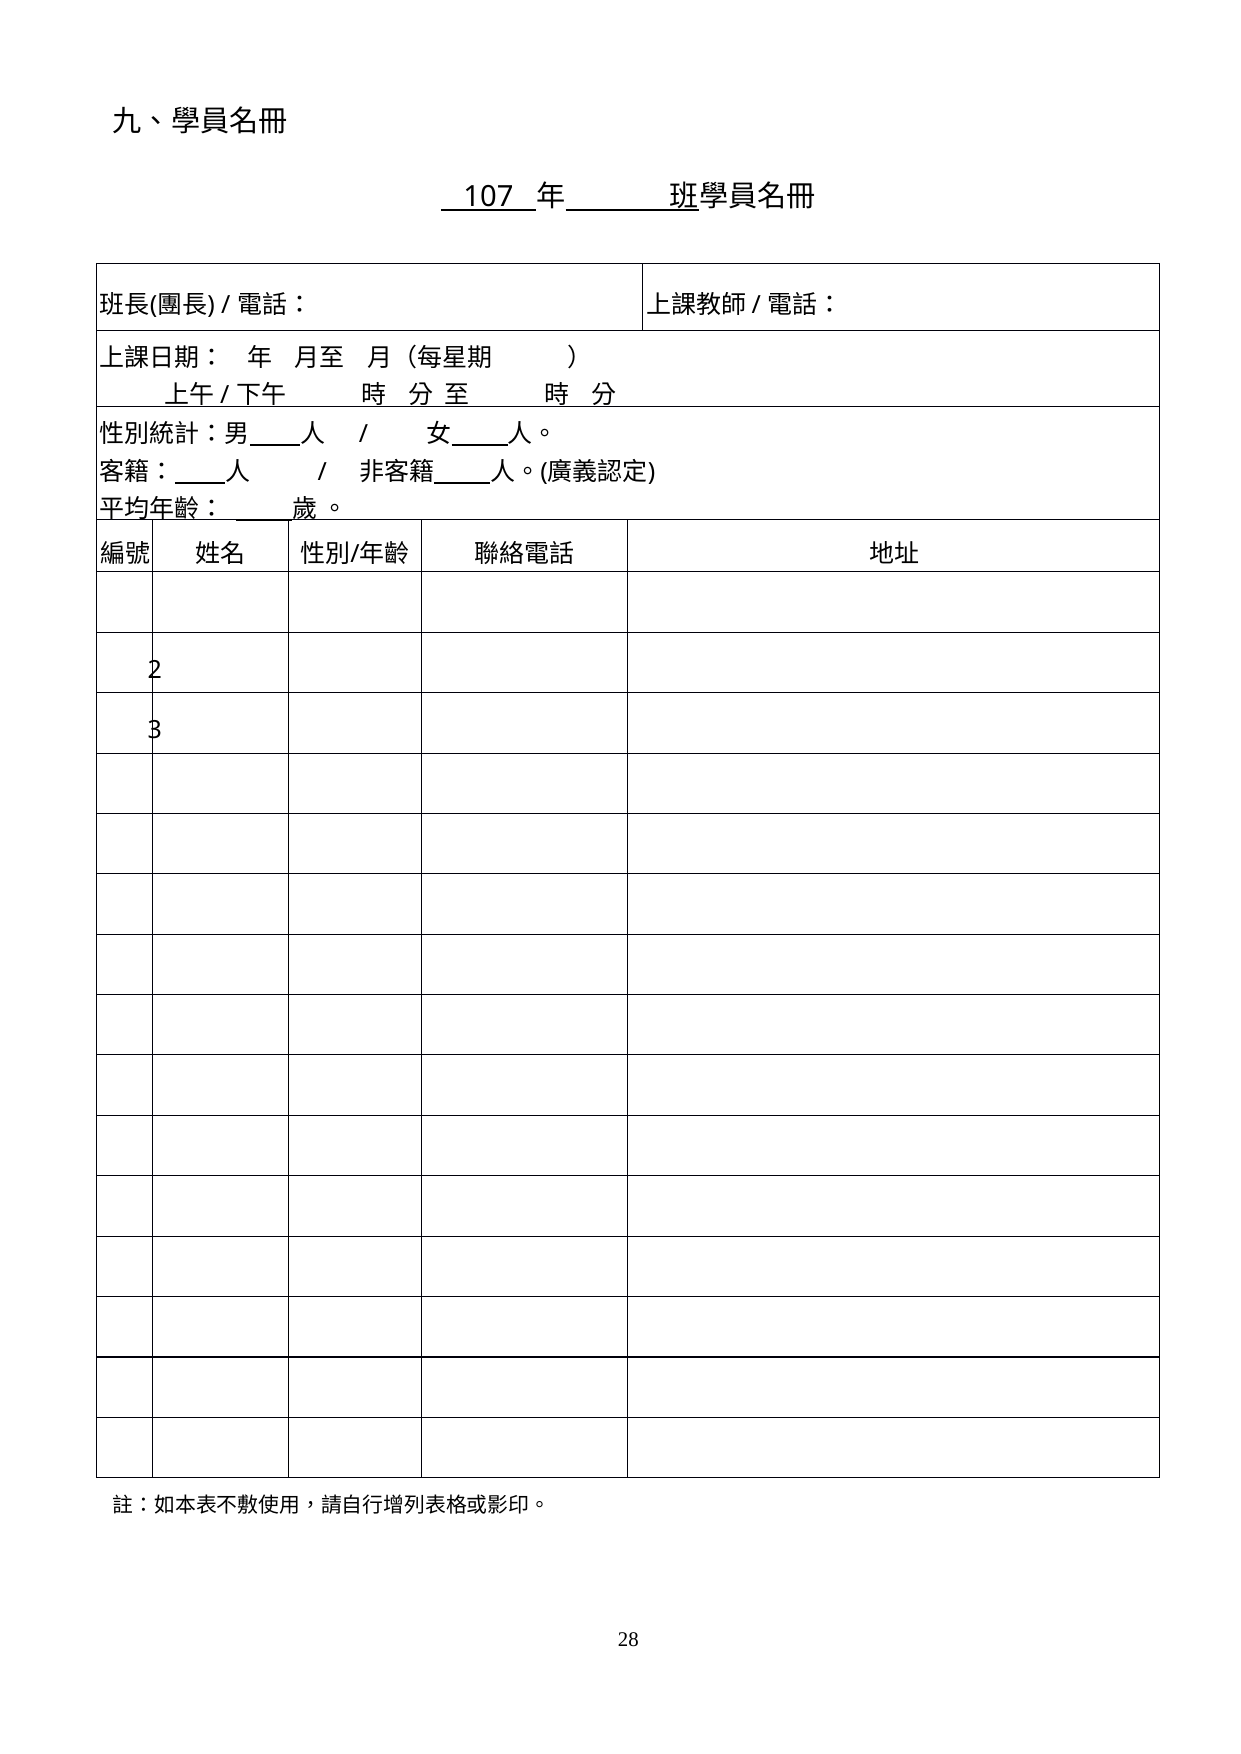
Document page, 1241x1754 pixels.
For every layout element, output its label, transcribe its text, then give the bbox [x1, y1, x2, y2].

table_cell [153, 633, 288, 692]
table_cell 2 [97, 633, 152, 692]
table_cell [628, 1418, 1159, 1477]
table_cell [628, 1176, 1159, 1236]
table_cell [153, 754, 288, 813]
table_cell [289, 1116, 421, 1175]
table_cell [289, 995, 421, 1054]
table_cell [422, 1237, 627, 1296]
table_cell [289, 814, 421, 873]
table_cell [422, 693, 627, 752]
table_cell [422, 1176, 627, 1236]
table_cell [289, 1237, 421, 1296]
table_cell [97, 1176, 152, 1236]
table_cell [97, 1418, 152, 1477]
text 註：如本表不敷使用，請自行增列表格或影印。 [112, 1478, 1144, 1516]
table_cell [97, 1297, 152, 1356]
table_cell [422, 754, 627, 813]
table_cell [153, 1237, 288, 1296]
table_cell [628, 572, 1159, 632]
table_cell [97, 754, 152, 813]
table_cell [422, 814, 627, 873]
table_cell [422, 874, 627, 933]
table_cell [289, 1418, 421, 1477]
table_cell [628, 693, 1159, 752]
table_cell 聯絡電話 [422, 520, 627, 571]
table_cell [97, 874, 152, 933]
table_cell [628, 1297, 1159, 1356]
table_cell [422, 1055, 627, 1115]
table_cell [422, 1418, 627, 1477]
table_cell [97, 1358, 152, 1417]
table_cell 地址 [628, 520, 1159, 571]
table_cell [289, 1297, 421, 1356]
table_cell [97, 1237, 152, 1296]
table_cell [153, 995, 288, 1054]
table_cell [153, 1116, 288, 1175]
table_cell [153, 1418, 288, 1477]
table_cell [289, 633, 421, 692]
table_cell [289, 935, 421, 994]
table_cell [153, 693, 288, 752]
table_cell [289, 1176, 421, 1236]
table_cell [153, 1176, 288, 1236]
table_cell [422, 935, 627, 994]
table_cell [628, 754, 1159, 813]
table_cell [289, 693, 421, 752]
table_cell [628, 814, 1159, 873]
table_cell [628, 874, 1159, 933]
table_cell [97, 1055, 152, 1115]
table_cell [289, 572, 421, 632]
table_cell 編號 [97, 520, 152, 571]
table_cell 性別統計：男 人 / 女 人。 客籍： 人 / 非客籍 人。(廣義認定) 平均年齡： 歲 。 [97, 407, 1159, 519]
table_cell [628, 633, 1159, 692]
table_header 班長(團長) / 電話： [97, 264, 642, 329]
table_cell [97, 995, 152, 1054]
table_cell [153, 814, 288, 873]
table_header 上課教師 / 電話： [643, 264, 1159, 329]
table_cell [153, 1358, 288, 1417]
table_cell [289, 1358, 421, 1417]
table_cell [628, 935, 1159, 994]
table_cell [422, 1358, 627, 1417]
table_cell [153, 1055, 288, 1115]
table_cell [628, 995, 1159, 1054]
text 九、學員名冊 [112, 75, 1144, 150]
table_cell [422, 995, 627, 1054]
table_cell [422, 572, 627, 632]
table_cell [628, 1237, 1159, 1296]
table_cell [628, 1116, 1159, 1175]
table_cell [153, 1297, 288, 1356]
text 107 年 班學員名冊 [112, 150, 1144, 225]
table_cell [97, 814, 152, 873]
table_cell [289, 1055, 421, 1115]
table_cell 上課日期： 年 月至 月（每星期 ） 上午 / 下午 時 分 至 時 分 [97, 331, 1159, 406]
table_cell [153, 935, 288, 994]
table_cell [628, 1055, 1159, 1115]
table_cell [422, 1297, 627, 1356]
table_cell [628, 1358, 1159, 1417]
table_cell [422, 1116, 627, 1175]
table_cell 3 [97, 693, 152, 752]
table_cell 姓名 [153, 520, 288, 571]
table_cell [153, 572, 288, 632]
table_cell 性別/年齡 [289, 520, 421, 571]
table_cell [289, 874, 421, 933]
table_cell [289, 754, 421, 813]
table_cell [97, 1116, 152, 1175]
table_cell [97, 935, 152, 994]
table_cell [422, 633, 627, 692]
table_cell [153, 874, 288, 933]
table_cell [97, 572, 152, 632]
